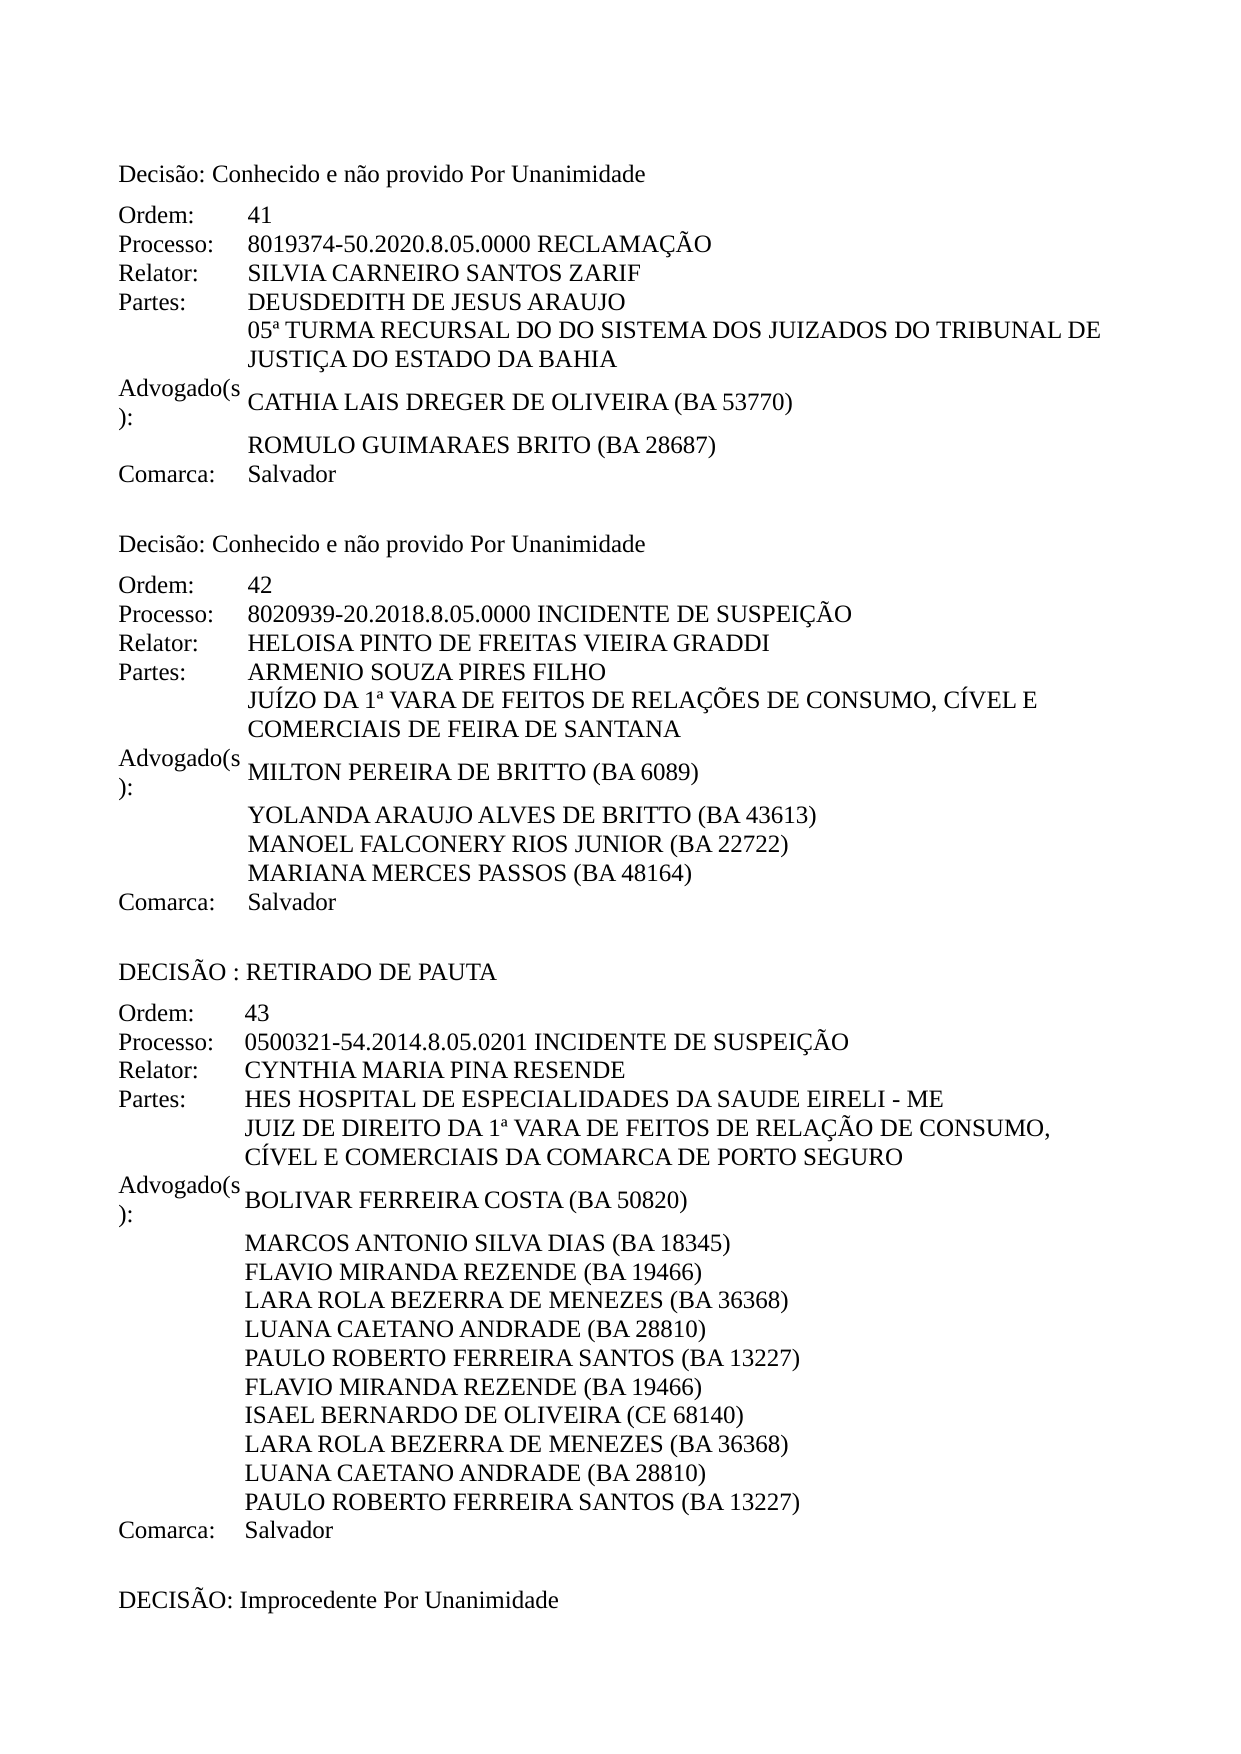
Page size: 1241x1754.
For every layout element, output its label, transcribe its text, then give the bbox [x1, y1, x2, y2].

table_cell SILVIA CARNEIRO SANTOS ZARIF [247, 258, 1122, 287]
table_cell MANOEL FALCONERY RIOS JUNIOR (BA 22722) [247, 829, 1122, 858]
table_header Ordem: [118, 998, 244, 1027]
table_cell Processo: [118, 229, 247, 258]
text DECISÃO : RETIRADO DE PAUTA [118, 957, 1101, 986]
table_cell [118, 431, 247, 459]
table_cell Salvador [244, 1516, 1122, 1544]
table_cell HELOISA PINTO DE FREITAS VIEIRA GRADDI [247, 628, 1122, 657]
table_cell LARA ROLA BEZERRA DE MENEZES (BA 36368) [244, 1429, 1122, 1458]
table_cell 05ª TURMA RECURSAL DO DO SISTEMA DOS JUIZADOS DO TRIBUNAL DE JUSTIÇA DO ESTADO DA BAHIA [247, 316, 1122, 373]
table_cell MARIANA MERCES PASSOS (BA 48164) [247, 858, 1122, 887]
table_cell Processo: [118, 1027, 244, 1056]
table_cell Salvador [247, 459, 1122, 488]
table_cell LUANA CAETANO ANDRADE (BA 28810) [244, 1458, 1122, 1487]
table_cell [118, 1113, 244, 1171]
table_cell Advogado(s): [118, 373, 247, 431]
table_cell CATHIA LAIS DREGER DE OLIVEIRA (BA 53770) [247, 373, 1122, 431]
table_cell [118, 1286, 244, 1314]
table_cell [118, 686, 247, 743]
table_cell CYNTHIA MARIA PINA RESENDE [244, 1056, 1122, 1084]
table_cell 8019374-50.2020.8.05.0000 RECLAMAÇÃO [247, 229, 1122, 258]
table_cell Processo: [118, 599, 247, 628]
table_cell Salvador [247, 887, 1122, 916]
table_cell PAULO ROBERTO FERREIRA SANTOS (BA 13227) [244, 1343, 1122, 1372]
table_cell ROMULO GUIMARAES BRITO (BA 28687) [247, 431, 1122, 459]
table_cell 0500321-54.2014.8.05.0201 INCIDENTE DE SUSPEIÇÃO [244, 1027, 1122, 1056]
table_cell [118, 1429, 244, 1458]
text Decisão: Conhecido e não provido Por Unanimidade [118, 159, 1101, 188]
table_cell Relator: [118, 628, 247, 657]
table_cell [118, 1314, 244, 1343]
table_cell [118, 1343, 244, 1372]
text Decisão: Conhecido e não provido Por Unanimidade [118, 529, 1101, 558]
table_cell [118, 858, 247, 887]
table_cell [118, 1257, 244, 1286]
table_cell Comarca: [118, 459, 247, 488]
table_cell LUANA CAETANO ANDRADE (BA 28810) [244, 1314, 1122, 1343]
table_cell [118, 1228, 244, 1257]
table_cell Partes: [118, 1084, 244, 1113]
table_header 42 [247, 571, 1122, 599]
table_cell 8020939-20.2018.8.05.0000 INCIDENTE DE SUSPEIÇÃO [247, 599, 1122, 628]
table_cell LARA ROLA BEZERRA DE MENEZES (BA 36368) [244, 1286, 1122, 1314]
table_header Ordem: [118, 201, 247, 229]
table_cell FLAVIO MIRANDA REZENDE (BA 19466) [244, 1372, 1122, 1401]
table_cell ARMENIO SOUZA PIRES FILHO [247, 657, 1122, 686]
table_cell [118, 1487, 244, 1516]
table_cell HES HOSPITAL DE ESPECIALIDADES DA SAUDE EIRELI - ME [244, 1084, 1122, 1113]
table_header Ordem: [118, 571, 247, 599]
table_cell [118, 829, 247, 858]
text DECISÃO: Improcedente Por Unanimidade [118, 1586, 1101, 1614]
table_cell MILTON PEREIRA DE BRITTO (BA 6089) [247, 743, 1122, 801]
table_cell Partes: [118, 657, 247, 686]
table_cell JUIZ DE DIREITO DA 1ª VARA DE FEITOS DE RELAÇÃO DE CONSUMO, CÍVEL E COMERCIAIS DA COMARCA DE PORTO SEGURO [244, 1113, 1122, 1171]
table_header 43 [244, 998, 1122, 1027]
table_cell ISAEL BERNARDO DE OLIVEIRA (CE 68140) [244, 1401, 1122, 1429]
table_cell BOLIVAR FERREIRA COSTA (BA 50820) [244, 1171, 1122, 1228]
table_cell Relator: [118, 258, 247, 287]
table_cell [118, 1372, 244, 1401]
table_cell JUÍZO DA 1ª VARA DE FEITOS DE RELAÇÕES DE CONSUMO, CÍVEL E COMERCIAIS DE FEIRA DE SANTANA [247, 686, 1122, 743]
table_cell [118, 801, 247, 829]
table_cell YOLANDA ARAUJO ALVES DE BRITTO (BA 43613) [247, 801, 1122, 829]
table_cell [118, 316, 247, 373]
table_cell [118, 1458, 244, 1487]
table_cell Comarca: [118, 1516, 244, 1544]
table_cell Advogado(s): [118, 743, 247, 801]
table_header 41 [247, 201, 1122, 229]
table_cell PAULO ROBERTO FERREIRA SANTOS (BA 13227) [244, 1487, 1122, 1516]
table_cell MARCOS ANTONIO SILVA DIAS (BA 18345) [244, 1228, 1122, 1257]
table_cell Advogado(s): [118, 1171, 244, 1228]
table_cell FLAVIO MIRANDA REZENDE (BA 19466) [244, 1257, 1122, 1286]
table_cell DEUSDEDITH DE JESUS ARAUJO [247, 287, 1122, 316]
table_cell Comarca: [118, 887, 247, 916]
table_cell Relator: [118, 1056, 244, 1084]
table_cell Partes: [118, 287, 247, 316]
table_cell [118, 1401, 244, 1429]
